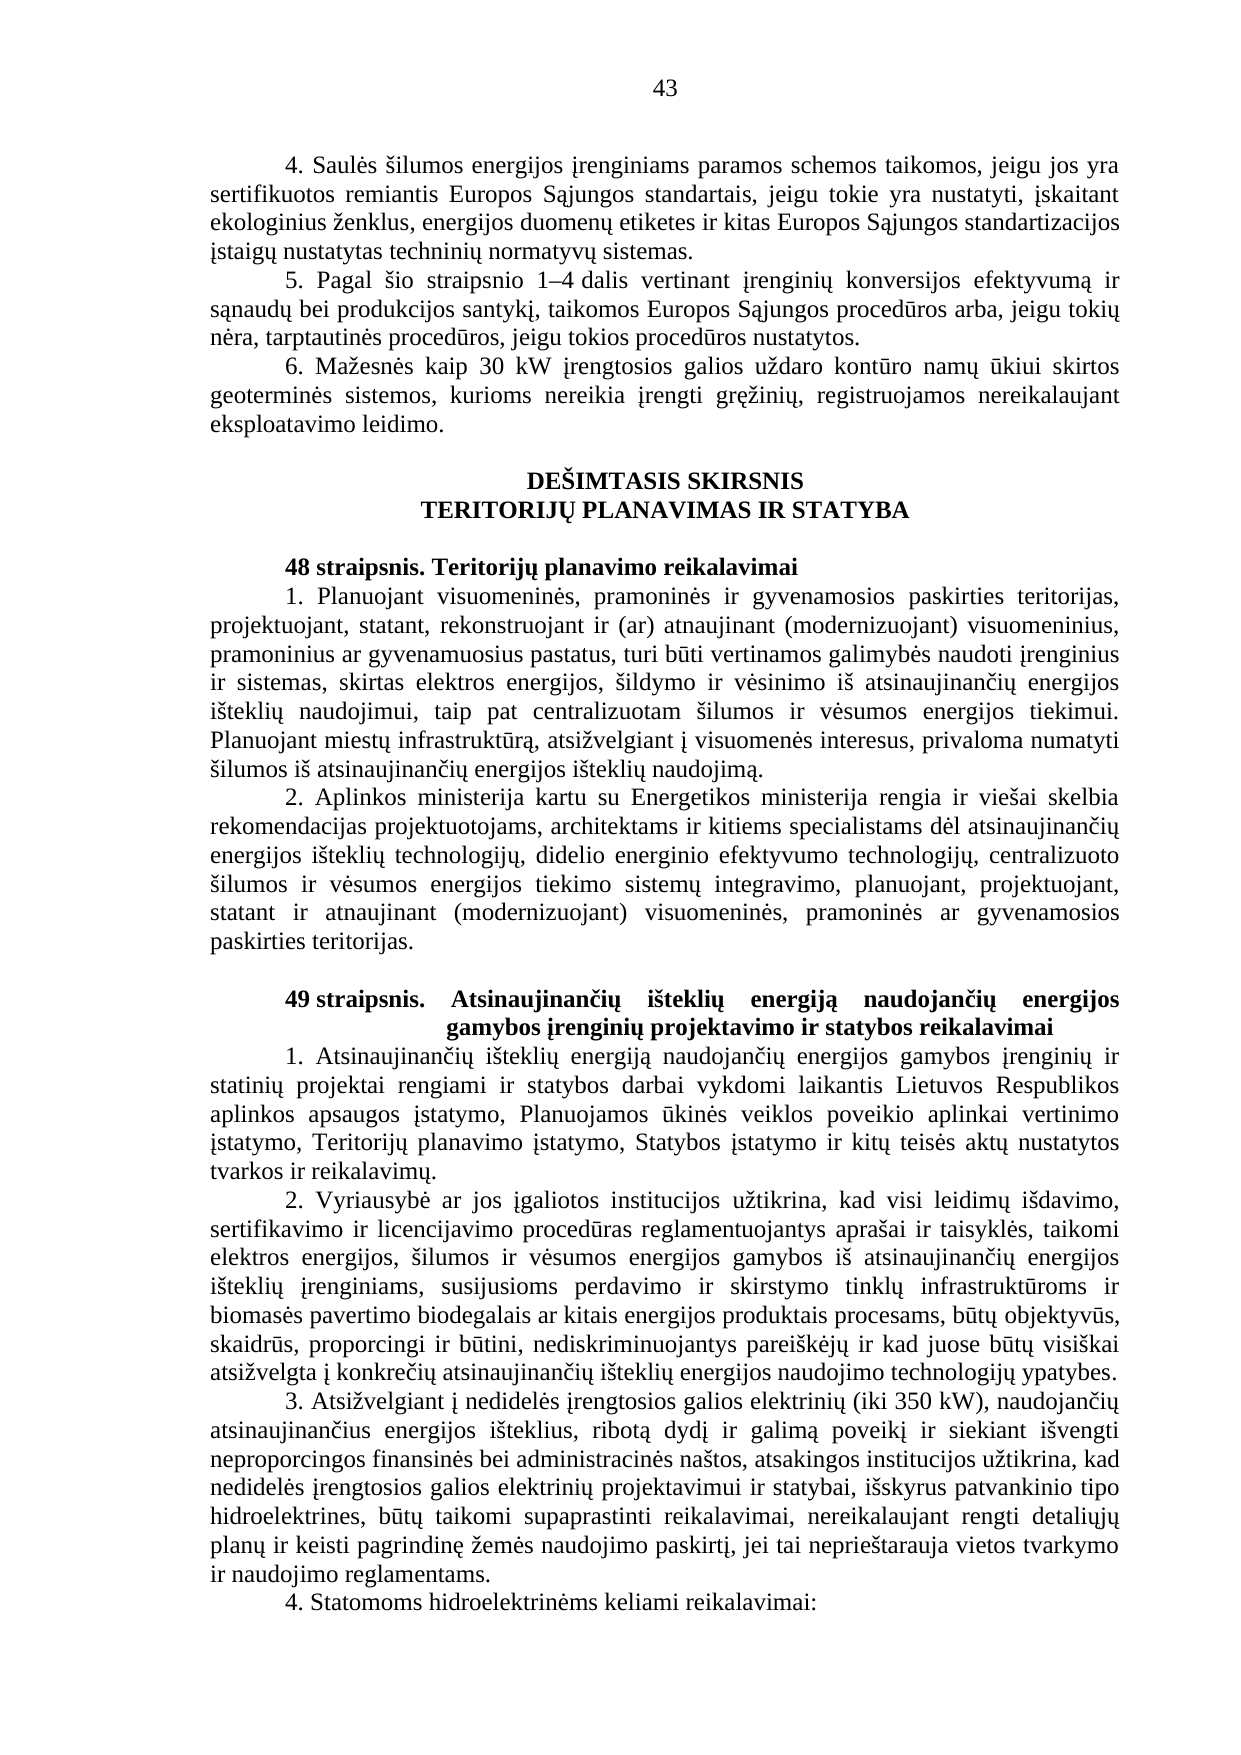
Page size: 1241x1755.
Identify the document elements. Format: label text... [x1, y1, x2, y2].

text 48 straipsnis. Teritorijų planavimo reikalavimai [210, 552, 1120, 581]
text DEŠIMTASIS SKIRSNIS [210, 466, 1120, 495]
text 2. Vyriausybė ar jos įgaliotos institucijos užtikrina, kad visi leidimų išdavimo, sertifikavimo ir licencijavimo procedūras reglamentuojantys aprašai ir taisyklės, taikomi elektros energijos, šilumos ir vėsumos energijos gamybos iš atsinaujinančių energijos išteklių įrenginiams, susijusioms perdavimo ir skirstymo tinklų infrastruktūroms ir biomasės pavertimo biodegalais ar kitais energijos produktais procesams, būtų objektyvūs, skaidrūs, proporcingi ir būtini, nediskriminuojantys pareiškėjų ir kad juose būtų visiškai atsižvelgta į konkrečių atsinaujinančių išteklių energijos naudojimo technologijų ypatybes. [210, 1185, 1120, 1386]
text 5. Pagal šio straipsnio 1–4 dalis vertinant įrenginių konversijos efektyvumą ir sąnaudų bei produkcijos santykį, taikomos Europos Sąjungos procedūros arba, jeigu tokių nėra, tarptautinės procedūros, jeigu tokios procedūros nustatytos. [210, 265, 1120, 351]
text 49 straipsnis. Atsinaujinančių išteklių energiją naudojančių energijos gamybos įrenginių projektavimo ir statybos reikalavimai [285, 984, 1120, 1041]
text 3. Atsižvelgiant į nedidelės įrengtosios galios elektrinių (iki 350 kW), naudojančių atsinaujinančius energijos išteklius, ribotą dydį ir galimą poveikį ir siekiant išvengti neproporcingos finansinės bei administracinės naštos, atsakingos institucijos užtikrina, kad nedidelės įrengtosios galios elektrinių projektavimui ir statybai, išskyrus patvankinio tipo hidroelektrines, būtų taikomi supaprastinti reikalavimai, nereikalaujant rengti detaliųjų planų ir keisti pagrindinę žemės naudojimo paskirtį, jei tai neprieštarauja vietos tvarkymo ir naudojimo reglamentams. [210, 1386, 1120, 1587]
text 1. Planuojant visuomeninės, pramoninės ir gyvenamosios paskirties teritorijas, projektuojant, statant, rekonstruojant ir (ar) atnaujinant (modernizuojant) visuomeninius, pramoninius ar gyvenamuosius pastatus, turi būti vertinamos galimybės naudoti įrenginius ir sistemas, skirtas elektros energijos, šildymo ir vėsinimo iš atsinaujinančių energijos išteklių naudojimui, taip pat centralizuotam šilumos ir vėsumos energijos tiekimui. Planuojant miestų infrastruktūrą, atsižvelgiant į visuomenės interesus, privaloma numatyti šilumos iš atsinaujinančių energijos išteklių naudojimą. [210, 581, 1120, 782]
text 4. Statomoms hidroelektrinėms keliami reikalavimai: [210, 1587, 1120, 1616]
text 1. Atsinaujinančių išteklių energiją naudojančių energijos gamybos įrenginių ir statinių projektai rengiami ir statybos darbai vykdomi laikantis Lietuvos Respublikos aplinkos apsaugos įstatymo, Planuojamos ūkinės veiklos poveikio aplinkai vertinimo įstatymo, Teritorijų planavimo įstatymo, Statybos įstatymo ir kitų teisės aktų nustatytos tvarkos ir reikalavimų. [210, 1041, 1120, 1185]
text 6. Mažesnės kaip 30 kW įrengtosios galios uždaro kontūro namų ūkiui skirtos geoterminės sistemos, kurioms nereikia įrengti gręžinių, registruojamos nereikalaujant eksploatavimo leidimo. [210, 351, 1120, 437]
text TERITORIJŲ PLANAVIMAS IR STATYBA [210, 495, 1120, 524]
text 2. Aplinkos ministerija kartu su Energetikos ministerija rengia ir viešai skelbia rekomendacijas projektuotojams, architektams ir kitiems specialistams dėl atsinaujinančių energijos išteklių technologijų, didelio energinio efektyvumo technologijų, centralizuoto šilumos ir vėsumos energijos tiekimo sistemų integravimo, planuojant, projektuojant, statant ir atnaujinant (modernizuojant) visuomeninės, pramoninės ar gyvenamosios paskirties teritorijas. [210, 782, 1120, 955]
text 4. Saulės šilumos energijos įrenginiams paramos schemos taikomos, jeigu jos yra sertifikuotos remiantis Europos Sąjungos standartais, jeigu tokie yra nustatyti, įskaitant ekologinius ženklus, energijos duomenų etiketes ir kitas Europos Sąjungos standartizacijos įstaigų nustatytas techninių normatyvų sistemas. [210, 150, 1120, 265]
